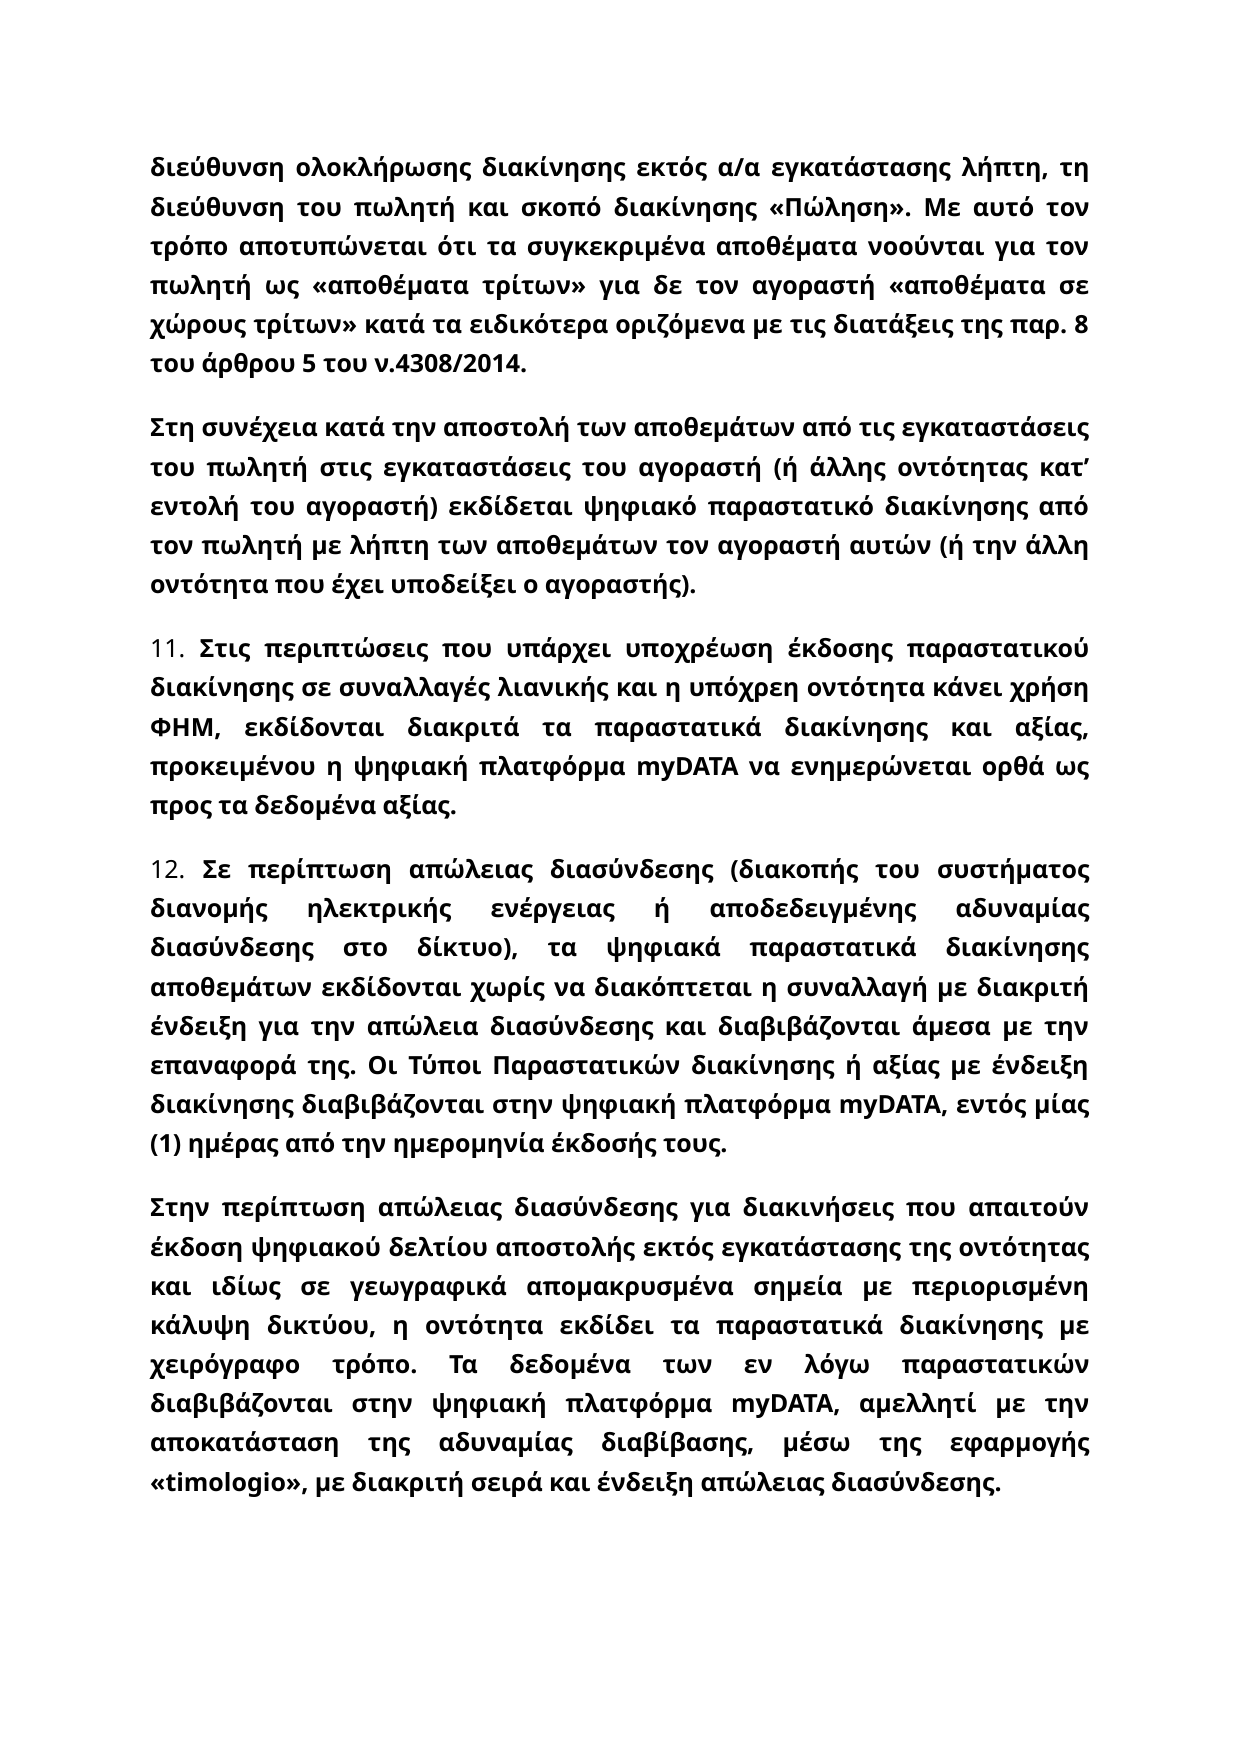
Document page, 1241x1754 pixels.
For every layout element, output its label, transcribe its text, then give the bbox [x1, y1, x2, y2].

text Στη συνέχεια κατά την αποστολή των αποθεμάτων από τις εγκαταστάσεις του πωλητή στις εγκαταστάσεις του αγοραστή (ή άλλης οντότητας κατ’ εντολή του αγοραστή) εκδίδεται ψηφιακό παραστατικό διακίνησης από τον πωλητή με λήπτη των αποθεμάτων τον αγοραστή αυτών (ή την άλλη οντότητα που έχει υποδείξει ο αγοραστής). [150, 410, 1090, 601]
text Στην περίπτωση απώλειας διασύνδεσης για διακινήσεις που απαιτούν έκδοση ψηφιακού δελτίου αποστολής εκτός εγκατάστασης της οντότητας και ιδίως σε γεωγραφικά απομακρυσμένα σημεία με περιορισμένη κάλυψη δικτύου, η οντότητα εκδίδει τα παραστατικά διακίνησης με χειρόγραφο τρόπο. Τα δεδομένα των εν λόγω παραστατικών διαβιβάζονται στην ψηφιακή πλατφόρμα myDATA, αμελλητί με την αποκατάσταση της αδυναμίας διαβίβασης, μέσω της εφαρμογής «timologio», με διακριτή σειρά και ένδειξη απώλειας διασύνδεσης. [150, 1190, 1090, 1498]
text διεύθυνση ολοκλήρωσης διακίνησης εκτός α/α εγκατάστασης λήπτη, τη διεύθυνση του πωλητή και σκοπό διακίνησης «Πώληση». Με αυτό τον τρόπο αποτυπώνεται ότι τα συγκεκριμένα αποθέματα νοούνται για τον πωλητή ως «αποθέματα τρίτων» για δε τον αγοραστή «αποθέματα σε χώρους τρίτων» κατά τα ειδικότερα οριζόμενα με τις διατάξεις της παρ. 8 του άρθρου 5 του ν.4308/2014. [150, 150, 1090, 380]
text 11. Στις περιπτώσεις που υπάρχει υποχρέωση έκδοσης παραστατικού διακίνησης σε συναλλαγές λιανικής και η υπόχρεη οντότητα κάνει χρήση ΦΗΜ, εκδίδονται διακριτά τα παραστατικά διακίνησης και αξίας, προκειμένου η ψηφιακή πλατφόρμα myDATA να ενημερώνεται ορθά ως προς τα δεδομένα αξίας. [150, 631, 1090, 822]
text 12. Σε περίπτωση απώλειας διασύνδεσης (διακοπής του συστήματος διανομής ηλεκτρικής ενέργειας ή αποδεδειγμένης αδυναμίας διασύνδεσης στο δίκτυο), τα ψηφιακά παραστατικά διακίνησης αποθεμάτων εκδίδονται χωρίς να διακόπτεται η συναλλαγή με διακριτή ένδειξη για την απώλεια διασύνδεσης και διαβιβάζονται άμεσα με την επαναφορά της. Οι Τύποι Παραστατικών διακίνησης ή αξίας με ένδειξη διακίνησης διαβιβάζονται στην ψηφιακή πλατφόρμα myDATA, εντός μίας (1) ημέρας από την ημερομηνία έκδοσής τους. [150, 852, 1090, 1160]
